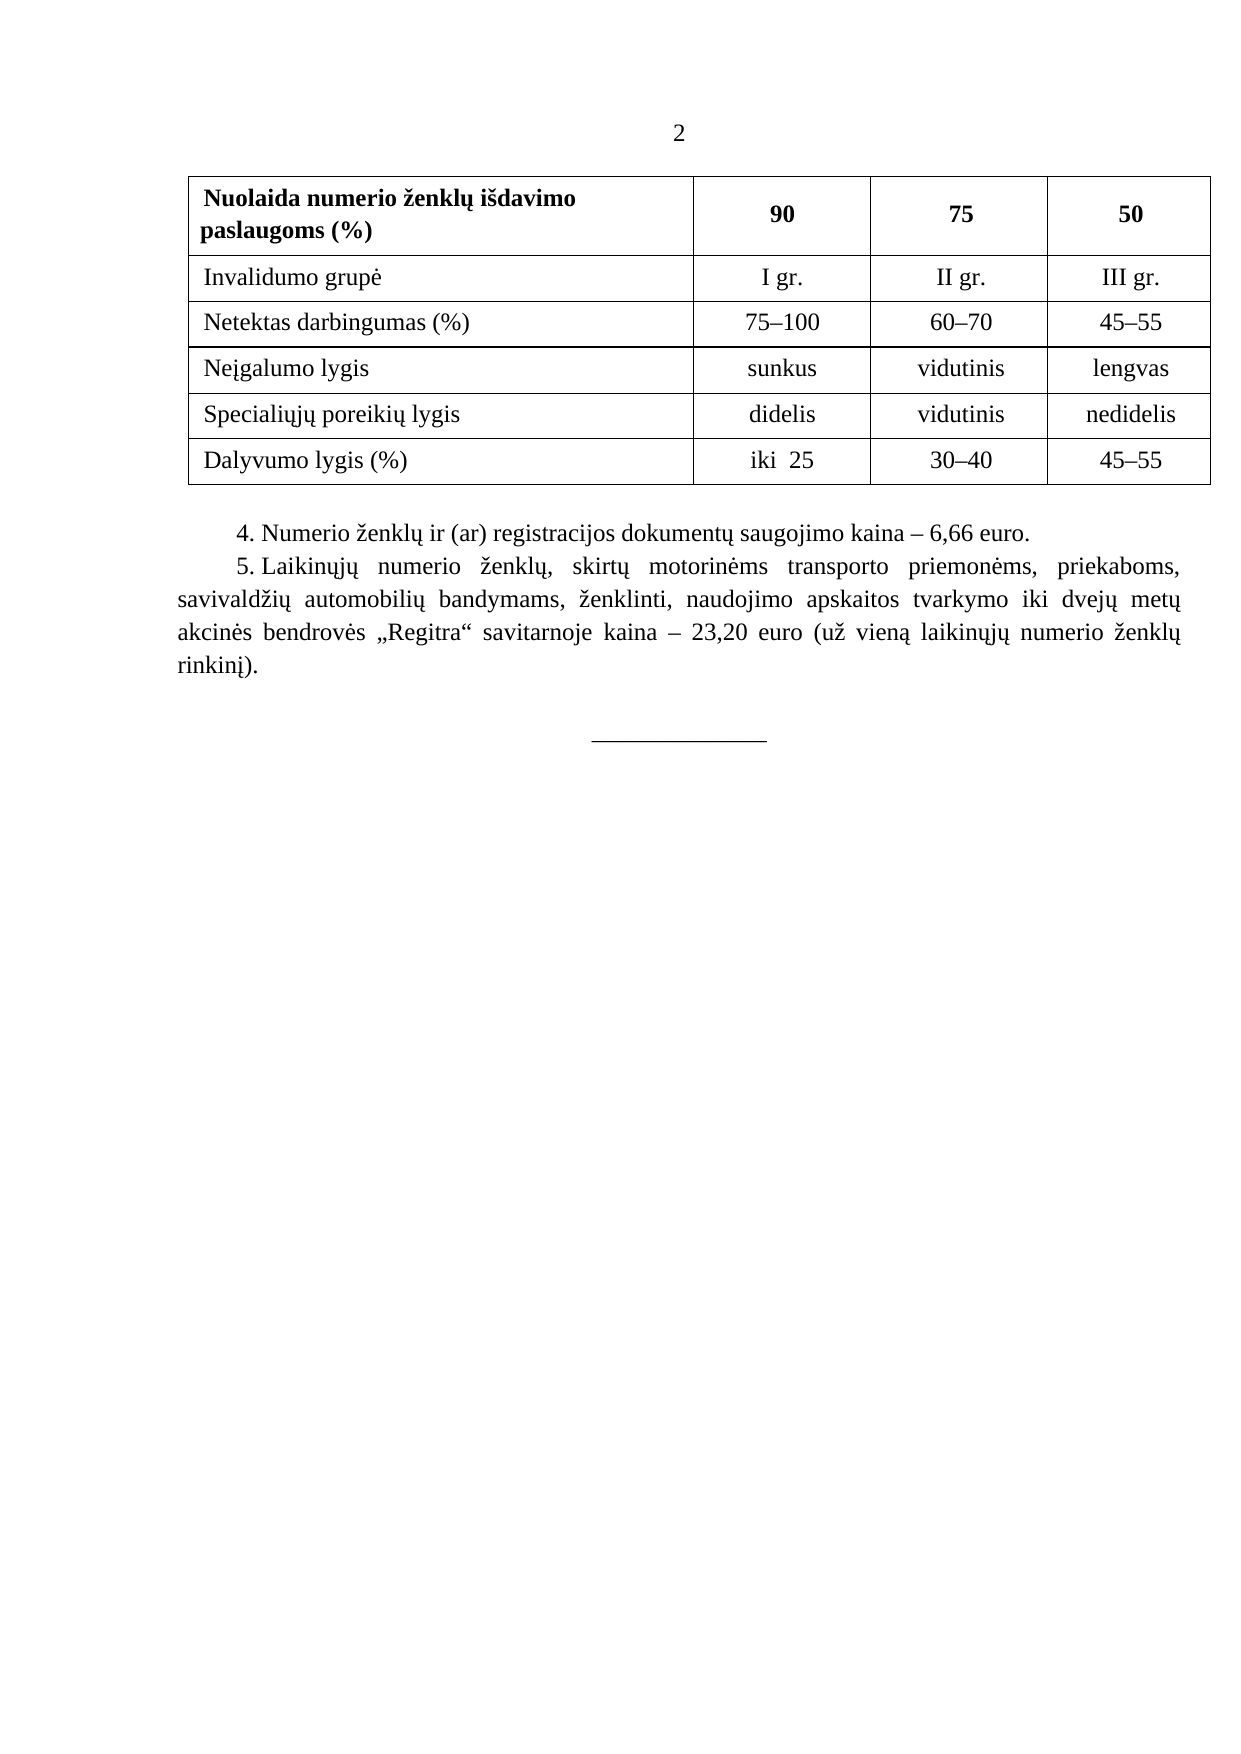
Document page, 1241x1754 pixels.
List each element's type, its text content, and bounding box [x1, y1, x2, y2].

table_header 75 [871, 177, 1047, 254]
table_cell 75–100 [694, 302, 870, 346]
table_cell 60–70 [871, 302, 1047, 346]
table_cell 45–55 [1048, 439, 1210, 484]
table_cell Dalyvumo lygis (%) [189, 439, 693, 484]
table_cell II gr. [871, 256, 1047, 301]
table_cell lengvas [1048, 348, 1210, 392]
table_cell Neįgalumo lygis [189, 348, 693, 392]
table_cell nedidelis [1048, 394, 1210, 438]
text 5. Laikinųjų numerio ženklų, skirtų motorinėms transporto priemonėms, priekaboms, savivaldžių automobilių bandymams, ženklinti, naudojimo apskaitos tvarkymo iki dvejų metų akcinės bendrovės „Regitra“ savitarnoje kaina – 23,20 euro (už vieną laikinųjų numerio ženklų rinkinį). [177, 551, 1181, 679]
text 4. Numerio ženklų ir (ar) registracijos dokumentų saugojimo kaina – 6,66 euro. [177, 518, 1181, 547]
table_cell Specialiųjų poreikių lygis [189, 394, 693, 438]
table_cell 30–40 [871, 439, 1047, 484]
table_cell sunkus [694, 348, 870, 392]
table_cell iki 25 [694, 439, 870, 484]
table_header 90 [694, 177, 870, 254]
table_cell I gr. [694, 256, 870, 301]
table_cell vidutinis [871, 394, 1047, 438]
table_header Nuolaida numerio ženklų išdavimo paslaugoms (%) [189, 177, 693, 254]
table_cell didelis [694, 394, 870, 438]
text ______________ [177, 716, 1181, 745]
table_header 50 [1048, 177, 1210, 254]
table_cell Netektas darbingumas (%) [189, 302, 693, 346]
table_cell III gr. [1048, 256, 1210, 301]
table_cell Invalidumo grupė [189, 256, 693, 301]
table_cell 45–55 [1048, 302, 1210, 346]
table_cell vidutinis [871, 348, 1047, 392]
